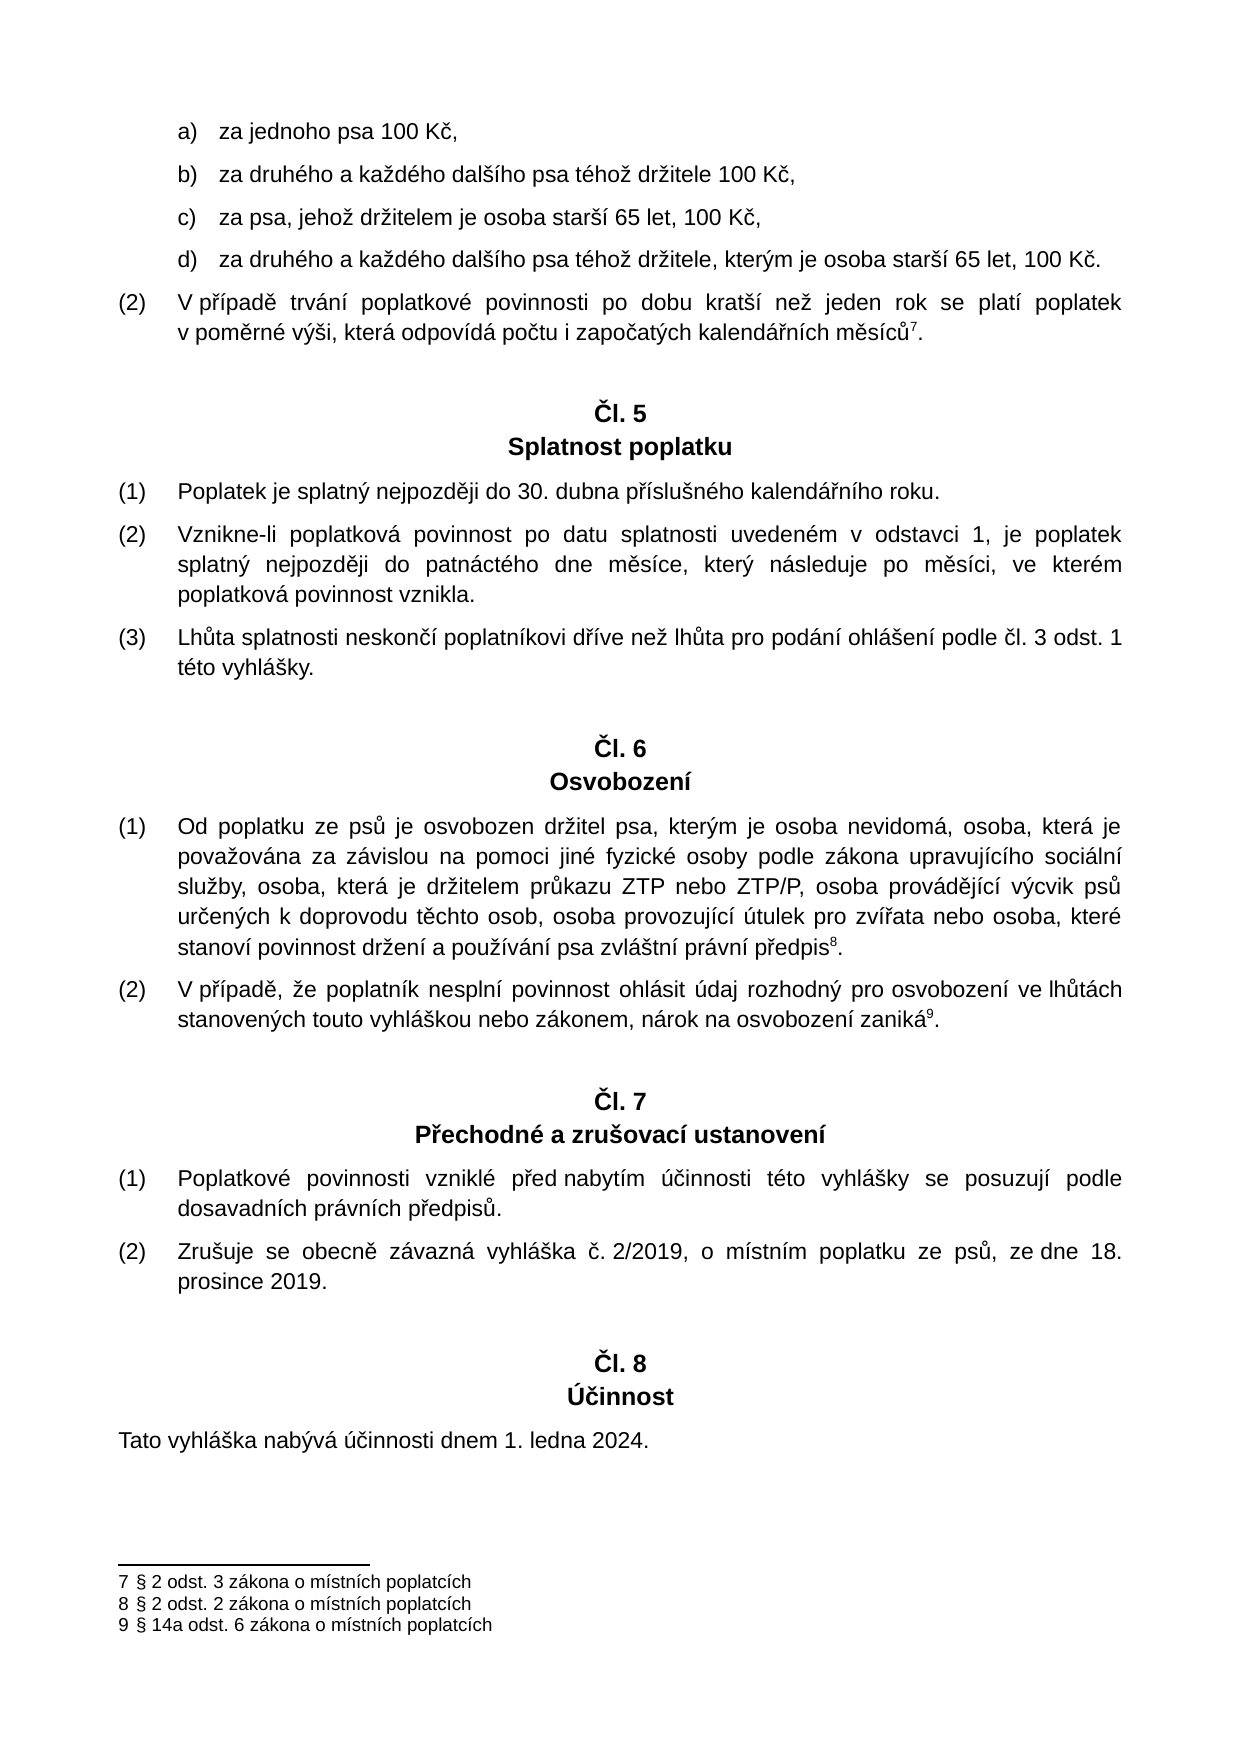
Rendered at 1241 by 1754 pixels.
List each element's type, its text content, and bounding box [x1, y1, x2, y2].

list Poplatek je splatný nejpozději do 30. dubna příslušného kalendářního roku. [118, 478, 1122, 504]
list za jednoho psa 100 Kč, [177, 118, 1122, 144]
list V případě, že poplatník nesplní povinnost ohlásit údaj rozhodný pro osvobození ve lhůtách stanovených touto vyhláškou nebo zákonem, nárok na osvobození zaniká. [118, 976, 1122, 1033]
text Tato vyhláška nabývá účinnosti dnem 1. ledna 2024. [118, 1427, 1122, 1453]
subtitle Čl. 5 Splatnost poplatku [118, 399, 1122, 461]
list Vznikne-li poplatková povinnost po datu splatnosti uvedeném v odstavci 1, je poplatek splatný nejpozději do patnáctého dne měsíce, který následuje po měsíci, ve kterém poplatková povinnost vznikla. [118, 521, 1122, 607]
list § 14a odst. 6 zákona o místních poplatcích [118, 1614, 1122, 1635]
list Zrušuje se obecně závazná vyhláška č. 2/2019, o místním poplatku ze psů, ze dne 18. prosince 2019. [118, 1238, 1122, 1295]
list § 2 odst. 3 zákona o místních poplatcích [118, 1571, 1122, 1592]
list V případě trvání poplatkové povinnosti po dobu kratší než jeden rok se platí poplatek v poměrné výši, která odpovídá počtu i započatých kalendářních měsíců. [118, 289, 1122, 346]
subtitle Čl. 6 Osvobození [118, 734, 1122, 796]
list za druhého a každého dalšího psa téhož držitele 100 Kč, [177, 161, 1122, 187]
list za druhého a každého dalšího psa téhož držitele, kterým je osoba starší 65 let, 100 Kč. [177, 246, 1122, 273]
list Poplatkové povinnosti vzniklé před nabytím účinnosti této vyhlášky se posuzují podle dosavadních právních předpisů. [118, 1165, 1122, 1222]
list Od poplatku ze psů je osvobozen držitel psa, kterým je osoba nevidomá, osoba, která je považována za závislou na pomoci jiné fyzické osoby podle zákona upravujícího sociální služby, osoba, která je držitelem průkazu ZTP nebo ZTP/P, osoba provádějící výcvik psů určených k doprovodu těchto osob, osoba provozující útulek pro zvířata nebo osoba, které stanoví povinnost držení a používání psa zvláštní právní předpis. [118, 813, 1122, 960]
list § 2 odst. 2 zákona o místních poplatcích [118, 1592, 1122, 1614]
list za psa, jehož držitelem je osoba starší 65 let, 100 Kč, [177, 203, 1122, 230]
list Lhůta splatnosti neskončí poplatníkovi dříve než lhůta pro podání ohlášení podle čl. 3 odst. 1 této vyhlášky. [118, 624, 1122, 680]
subtitle Čl. 8 Účinnost [118, 1348, 1122, 1410]
subtitle Čl. 7 Přechodné a zrušovací ustanovení [118, 1087, 1122, 1148]
